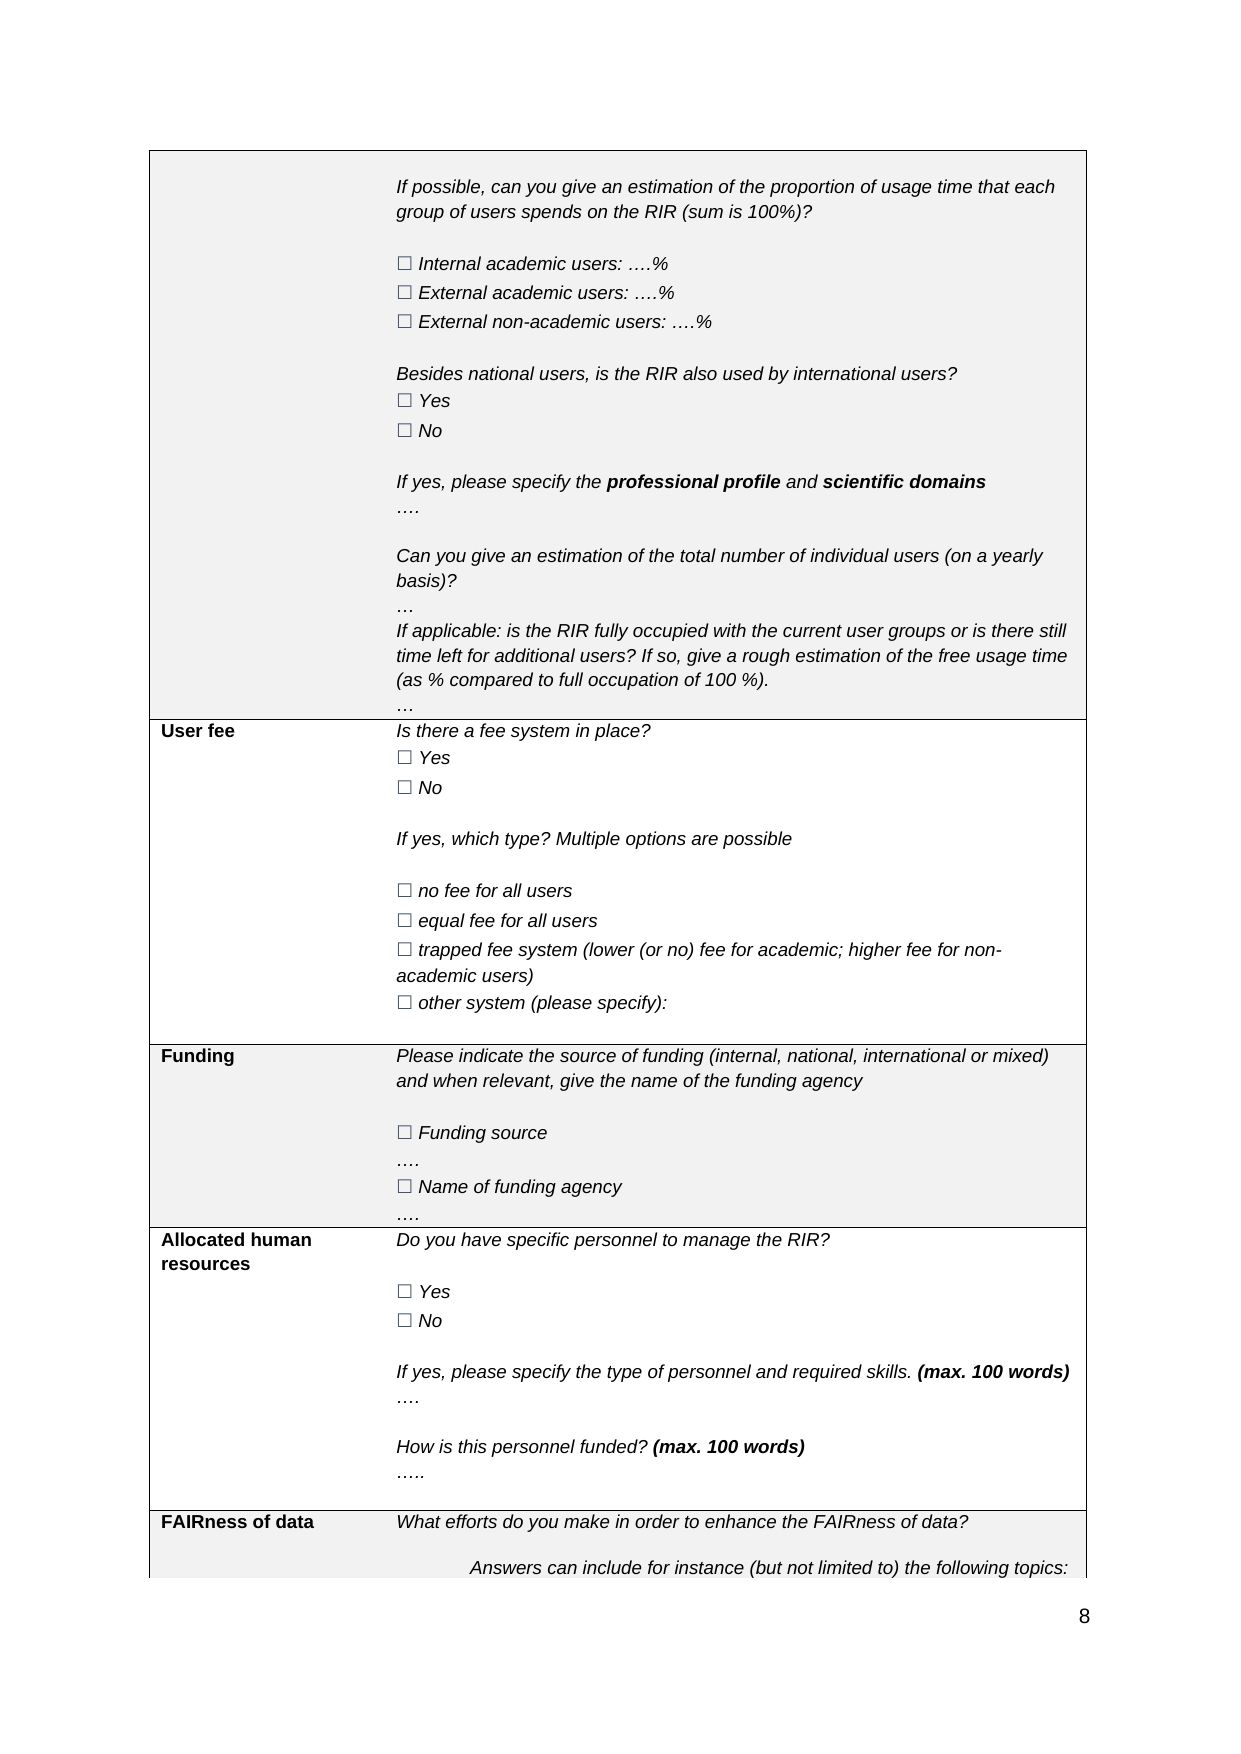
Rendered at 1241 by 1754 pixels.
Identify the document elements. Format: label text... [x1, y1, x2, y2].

table_cell FAIRness of data [150, 1511, 385, 1578]
table_cell What efforts do you make in order to enhance the FAIRness of data? Answers can include for instance (but not limited to) the following topics: [385, 1511, 1086, 1578]
table_cell [150, 151, 385, 719]
table_cell Allocated human resources [150, 1228, 385, 1510]
table_cell Is there a fee system in place? ☐ Yes ☐ No If yes, which type? Multiple options are possible ☐ no fee for all users ☐ equal fee for all users ☐ trapped fee system (lower (or no) fee for academic; higher fee for non-academic users) ☐ other system (please specify): [385, 720, 1086, 1044]
table_cell User fee [150, 720, 385, 1044]
table_cell Please indicate the source of funding (internal, national, international or mixed) and when relevant, give the name of the funding agency ☐ Funding source …. ☐ Name of funding agency …. [385, 1045, 1086, 1227]
table_cell If possible, can you give an estimation of the proportion of usage time that each group of users spends on the RIR (sum is 100%)? ☐ Internal academic users: ….% ☐ External academic users: ….% ☐ External non-academic users: ….% Besides national users, is the RIR also used by international users? ☐ Yes ☐ No If yes, please specify the professional profile and scientific domains …. Can you give an estimation of the total number of individual users (on a yearly basis)? … If applicable: is the RIR fully occupied with the current user groups or is there still time left for additional users? If so, give a rough estimation of the free usage time (as % compared to full occupation of 100 %). … [385, 151, 1086, 719]
table_cell Do you have specific personnel to manage the RIR? ☐ Yes ☐ No If yes, please specify the type of personnel and required skills. (max. 100 words) …. How is this personnel funded? (max. 100 words) ….. [385, 1228, 1086, 1510]
table_cell Funding [150, 1045, 385, 1227]
